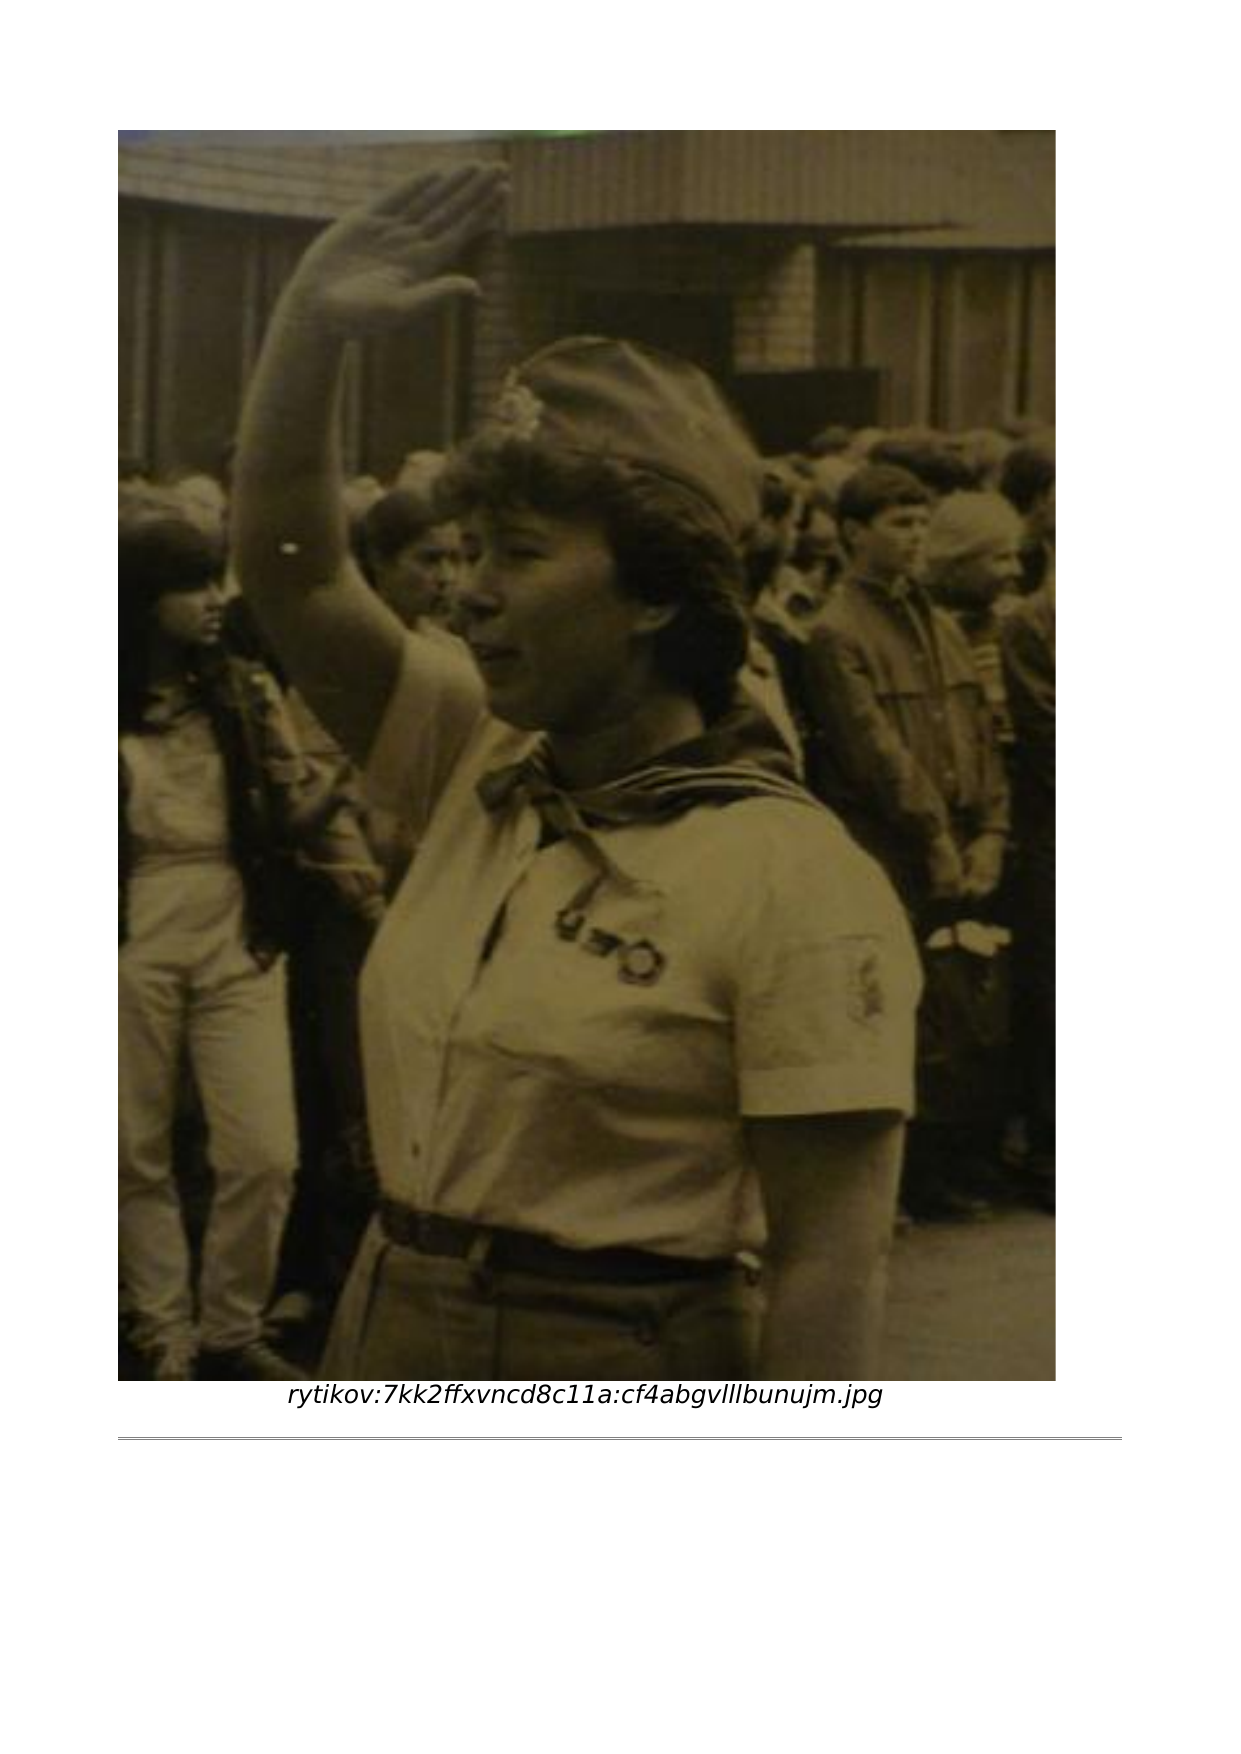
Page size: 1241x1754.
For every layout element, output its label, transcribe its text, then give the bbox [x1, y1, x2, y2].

picture [118, 130, 1056, 1381]
text rytikov:7kk2ffxvncd8c11a:cf4abgvlllbunujm.jpg [118, 1381, 1056, 1410]
